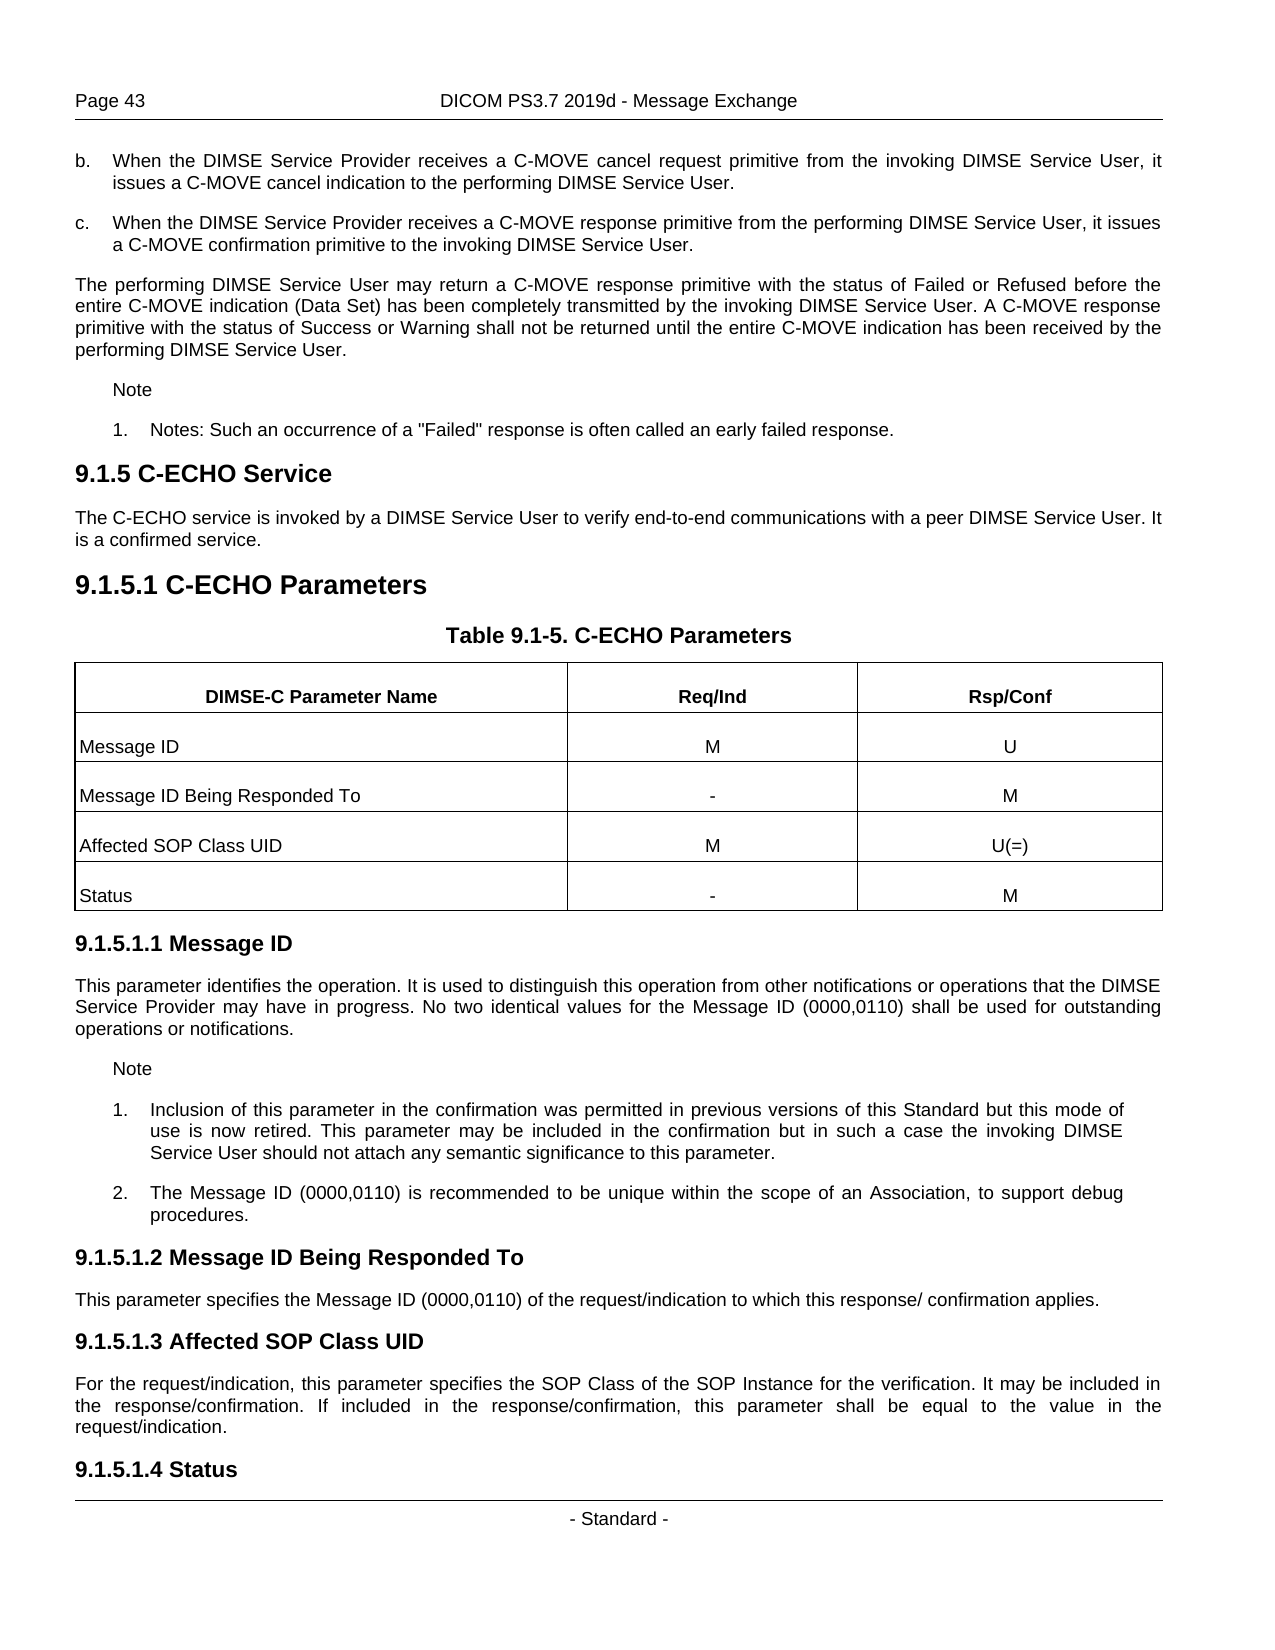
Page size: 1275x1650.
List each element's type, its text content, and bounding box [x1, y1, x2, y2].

text 9.1.5.1.3 Affected SOP Class UID [75, 1329, 1162, 1354]
text 9.1.5.1.2 Message ID Being Responded To [75, 1244, 1162, 1269]
text 2. The Message ID (0000,0110) is recommended to be unique within the scope of an Association, to support debug procedures. [112, 1182, 1125, 1225]
table_cell M [858, 862, 1162, 910]
text Note [112, 1058, 1125, 1080]
table_cell - [568, 862, 857, 910]
table_cell Status [76, 862, 567, 910]
text 9.1.5.1.4 Status [75, 1457, 1162, 1482]
text For the request/indication, this parameter specifies the SOP Class of the SOP Instance for the verification. It may be included in the response/confirmation. If included in the response/confirmation, this parameter shall be equal to the value in the request/indication. [75, 1373, 1162, 1438]
text 1. Inclusion of this parameter in the confirmation was permitted in previous versions of this Standard but this mode of use is now retired. This parameter may be included in the confirmation but in such a case the invoking DIMSE Service User should not attach any semantic significance to this parameter. [112, 1098, 1125, 1163]
table_cell M [858, 762, 1162, 811]
text Note [112, 379, 1125, 400]
table_header Req/Ind [568, 663, 857, 712]
table_cell M [568, 713, 857, 761]
text 9.1.5.1.1 Message ID [75, 930, 1162, 956]
table_cell M [568, 812, 857, 861]
text This parameter identifies the operation. It is used to distinguish this operation from other notifications or operations that the DIMSE Service Provider may have in progress. No two identical values for the Message ID (0000,0110) shall be used for outstanding operations or notifications. [75, 975, 1162, 1039]
table_cell U [858, 713, 1162, 761]
table_cell Affected SOP Class UID [76, 812, 567, 861]
table_cell Message ID [76, 713, 567, 761]
table_cell - [568, 762, 857, 811]
table_header Rsp/Conf [858, 663, 1162, 712]
text c. When the DIMSE Service Provider receives a C-MOVE response primitive from the performing DIMSE Service User, it issues a C-MOVE confirmation primitive to the invoking DIMSE Service User. [75, 212, 1162, 255]
text The C-ECHO service is invoked by a DIMSE Service User to verify end-to-end communications with a peer DIMSE Service User. It is a confirmed service. [75, 507, 1162, 550]
text 1. Notes: Such an occurrence of a "Failed" response is often called an early failed response. [112, 419, 1125, 441]
text 9.1.5 C-ECHO Service [75, 459, 1162, 488]
text The performing DIMSE Service User may return a C-MOVE response primitive with the status of Failed or Refused before the entire C-MOVE indication (Data Set) has been completely transmitted by the invoking DIMSE Service User. A C-MOVE response primitive with the status of Success or Warning shall not be returned until the entire C-MOVE indication has been received by the performing DIMSE Service User. [75, 274, 1162, 360]
text This parameter specifies the Message ID (0000,0110) of the request/indication to which this response/ confirmation applies. [75, 1288, 1162, 1310]
table_header DIMSE-C Parameter Name [76, 663, 567, 712]
table_cell Message ID Being Responded To [76, 762, 567, 811]
text Table 9.1-5. C-ECHO Parameters [75, 622, 1162, 648]
text 9.1.5.1 C-ECHO Parameters [75, 569, 1162, 600]
text b. When the DIMSE Service Provider receives a C-MOVE cancel request primitive from the invoking DIMSE Service User, it issues a C-MOVE cancel indication to the performing DIMSE Service User. [75, 150, 1162, 193]
table_cell U(=) [858, 812, 1162, 861]
